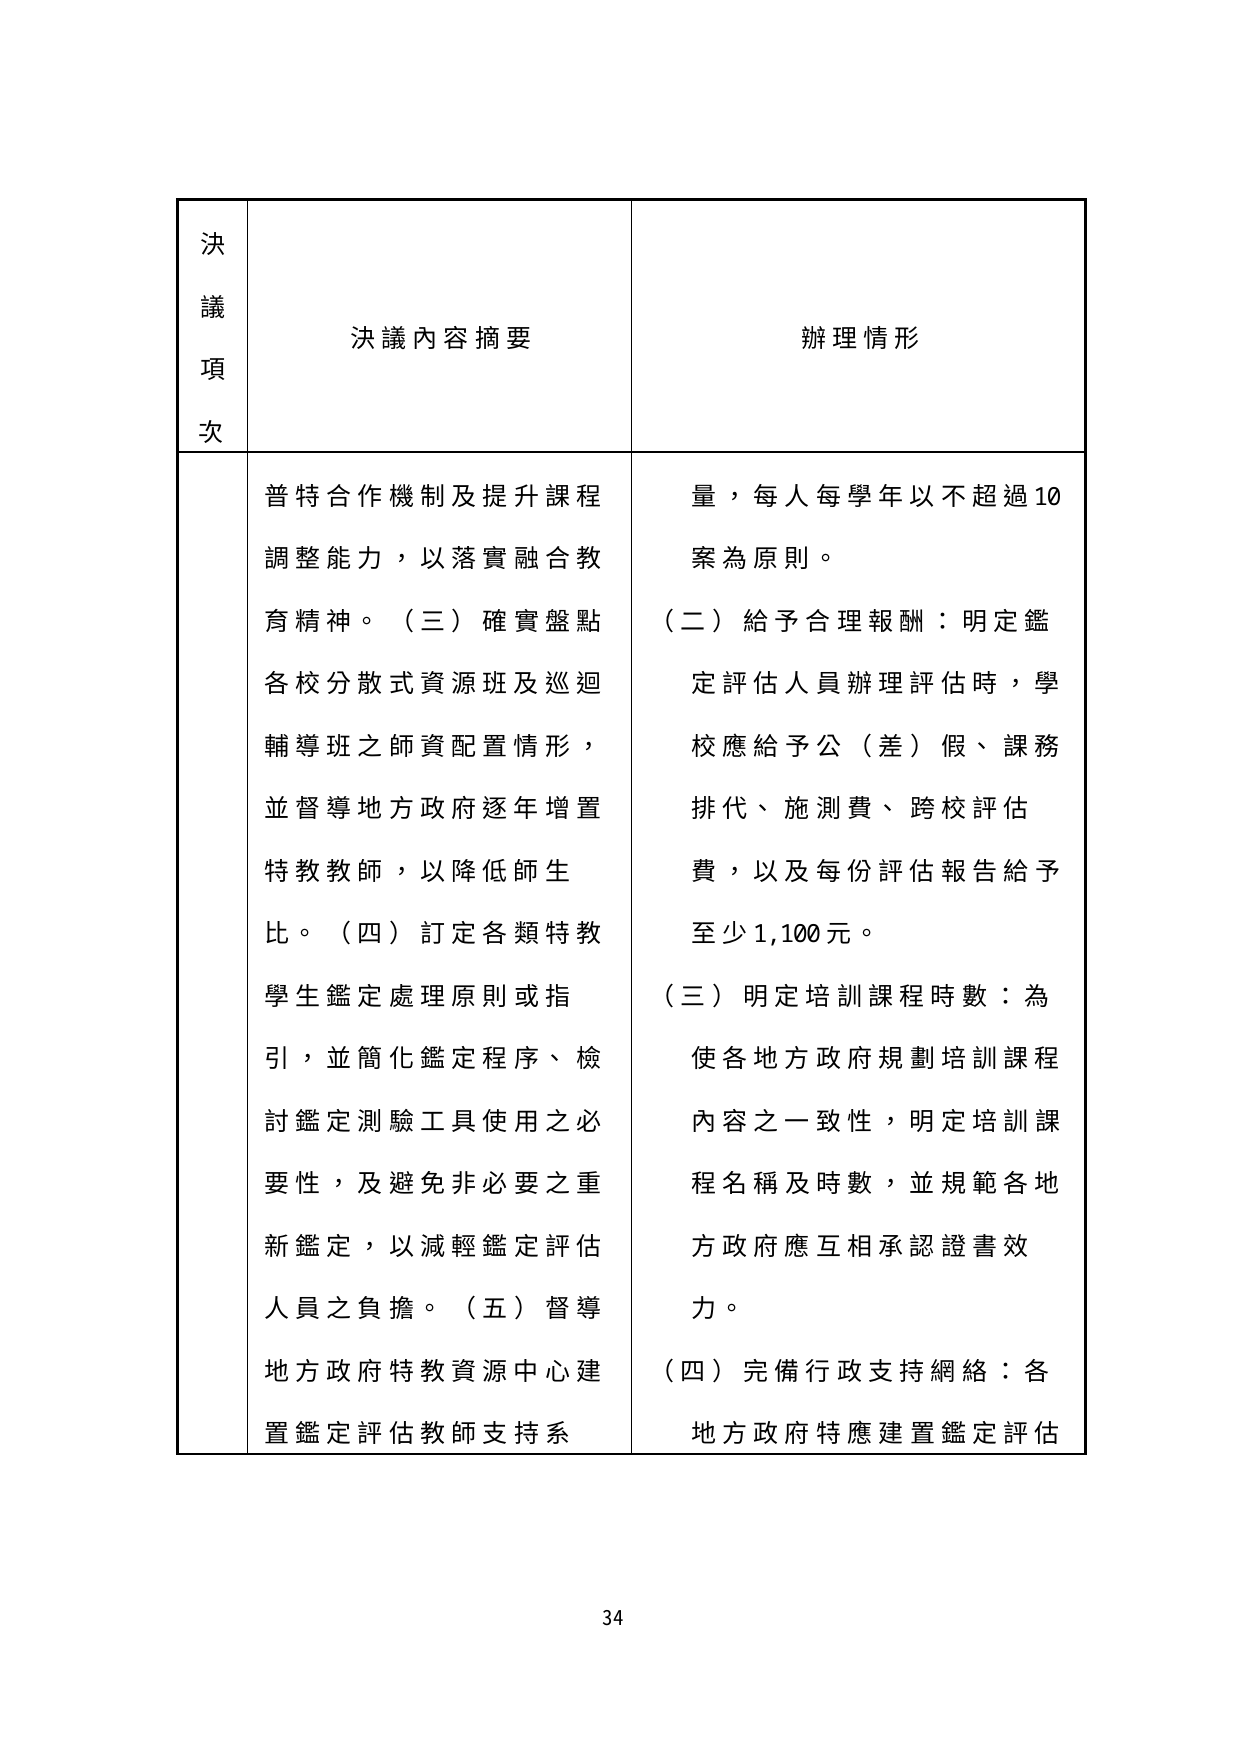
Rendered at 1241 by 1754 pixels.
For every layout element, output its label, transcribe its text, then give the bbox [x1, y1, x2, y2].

table_cell [179, 453, 247, 1453]
table_header 辦理情形 [632, 201, 1084, 451]
table_cell 普特合作機制及提升課程調整能力，以落實融合教育精神。（三）確實盤點各校分散式資源班及巡迴輔導班之師資配置情形，並督導地方政府逐年增置特教教師，以降低師生比。（四）訂定各類特教學生鑑定處理原則或指引，並簡化鑑定程序、檢討鑑定測驗工具使用之必要性，及避免非必要之重新鑑定，以減輕鑑定評估人員之負擔。（五）督導地方政府特教資源中心建置鑑定評估教師支持系 [248, 453, 631, 1453]
table_cell 量，每人每學年以不超過10案為原則。 （二）給予合理報酬：明定鑑定評估人員辦理評估時，學校應給予公（差）假、課務排代、施測費、跨校評估費，以及每份評估報告給予至少1,100元。 （三）明定培訓課程時數：為使各地方政府規劃培訓課程內容之一致性，明定培訓課程名稱及時數，並規範各地方政府應互相承認證書效力。 （四）完備行政支持網絡：各地方政府特應建置鑑定評估 [632, 453, 1084, 1453]
table_header 決議內容摘要 [248, 201, 631, 451]
table_header 決議項次 [179, 201, 247, 451]
